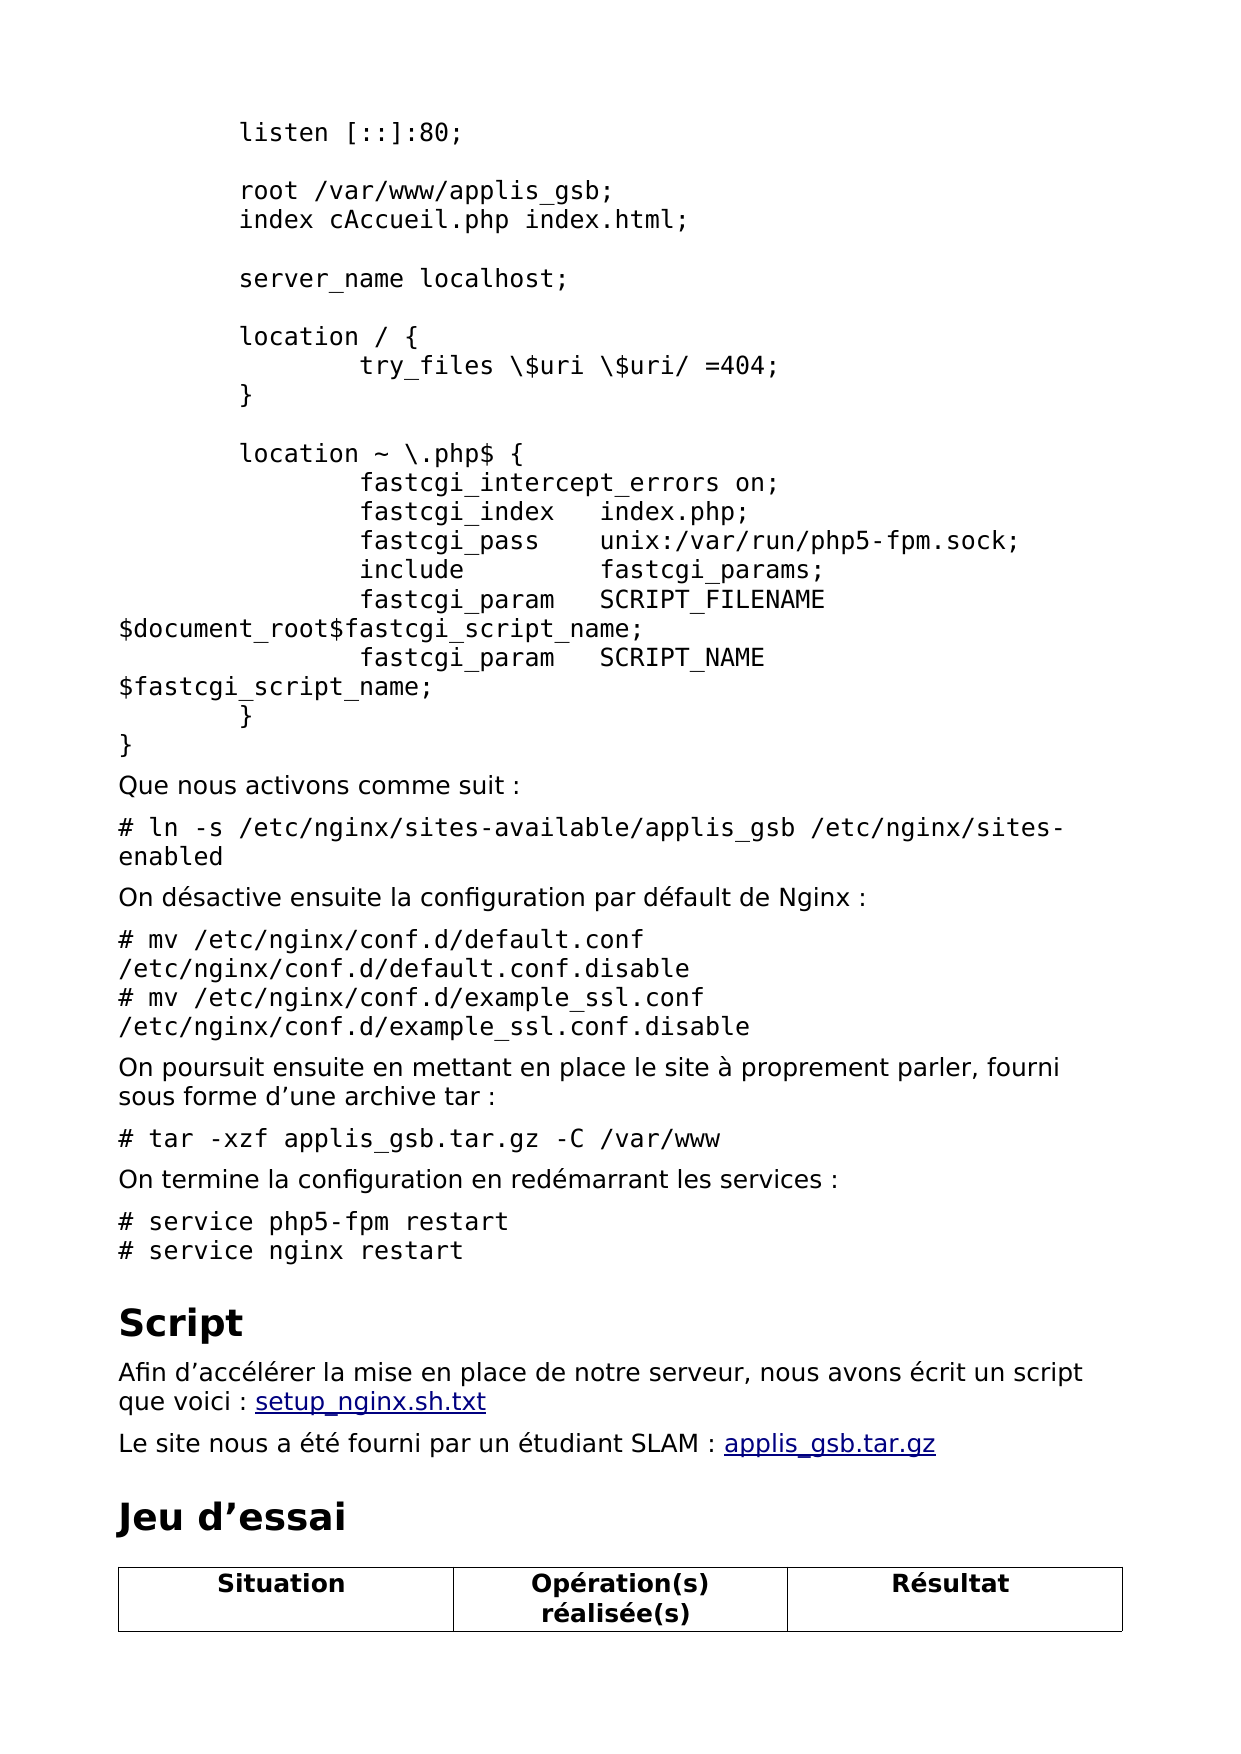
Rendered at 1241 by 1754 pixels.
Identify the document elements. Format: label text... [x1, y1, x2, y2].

text # ln -s /etc/nginx/sites-available/applis_gsb /etc/nginx/sites-enabled [118, 813, 1122, 872]
subtitle Script [118, 1302, 1122, 1346]
text Que nous activons comme suit : [118, 772, 1122, 801]
text # tar -xzf applis_gsb.tar.gz -C /var/www [118, 1124, 1122, 1153]
subtitle Jeu d’essai [118, 1496, 1122, 1539]
text # service php5-fpm restart # service nginx restart [118, 1207, 1122, 1265]
text # mv /etc/nginx/conf.d/default.conf /etc/nginx/conf.d/default.conf.disable # mv /etc/nginx/conf.d/example_ssl.conf /etc/nginx/conf.d/example_ssl.conf.disable [118, 925, 1122, 1042]
text listen [::]:80; root /var/www/applis_gsb; index cAccueil.php index.html; server_name localhost; location / { try_files \$uri \$uri/ =404; } location ~ \.php$ { fastcgi_intercept_errors on; fastcgi_index index.php; fastcgi_pass unix:/var/run/php5-fpm.sock; include fastcgi_params; fastcgi_param SCRIPT_FILENAME $document_root$fastcgi_script_name; fastcgi_param SCRIPT_NAME $fastcgi_script_name; } } [118, 118, 1122, 760]
table_header Résultat [788, 1568, 1122, 1631]
text Afin d’accélérer la mise en place de notre serveur, nous avons écrit un script que voici : setup_nginx.sh.txt [118, 1358, 1122, 1416]
table_header Situation [119, 1568, 453, 1631]
text Le site nous a été fourni par un étudiant SLAM : applis_gsb.tar.gz [118, 1429, 1122, 1458]
text On désactive ensuite la configuration par défault de Nginx : [118, 883, 1122, 912]
text On poursuit ensuite en mettant en place le site à proprement parler, fourni sous forme d’une archive tar : [118, 1053, 1122, 1112]
table_header Opération(s) réalisée(s) [454, 1568, 787, 1631]
text On termine la configuration en redémarrant les services : [118, 1165, 1122, 1194]
